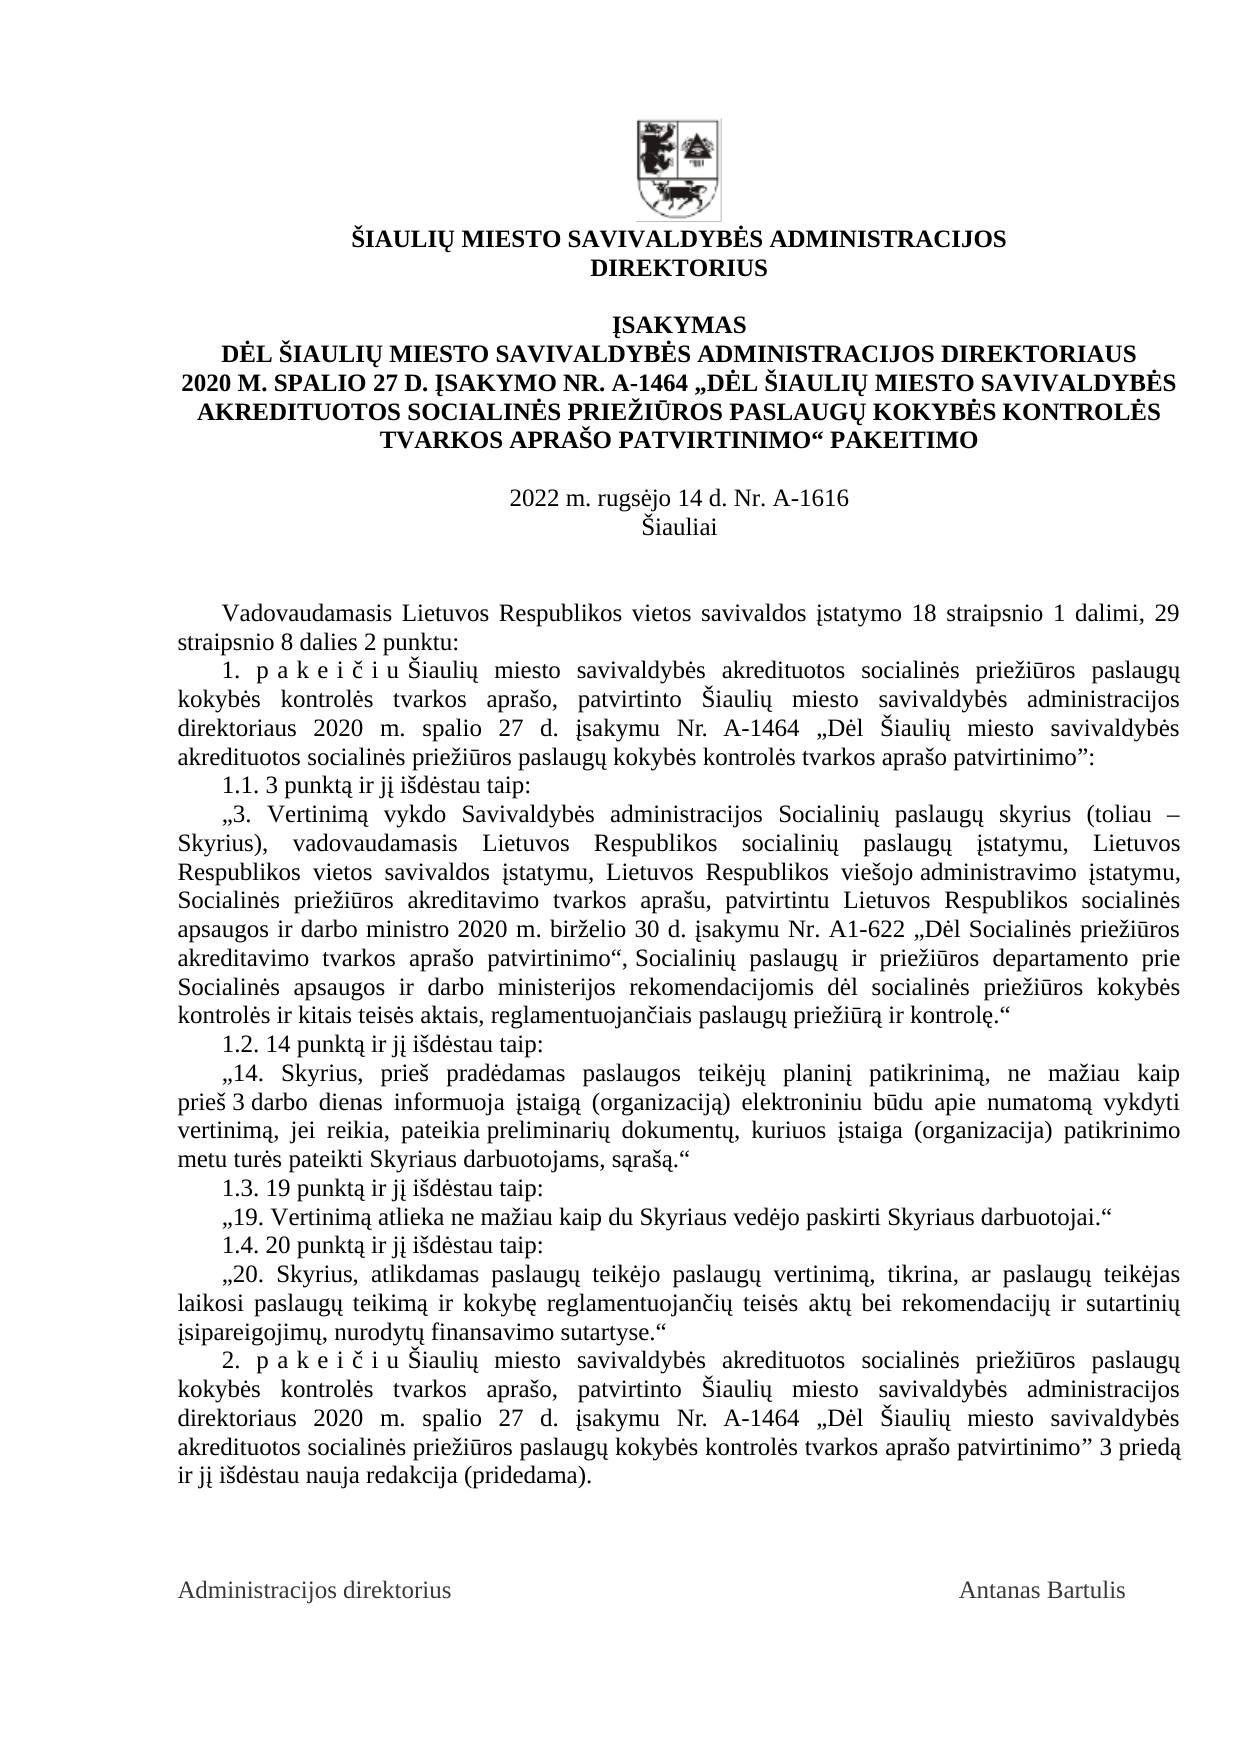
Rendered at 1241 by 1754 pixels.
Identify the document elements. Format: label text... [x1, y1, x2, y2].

text „14. Skyrius, prieš pradėdamas paslaugos teikėjų planinį patikrinimą, ne mažiau kaip prieš 3 darbo dienas informuoja įstaigą (organizaciją) elektroniniu būdu apie numatomą vykdyti vertinimą, jei reikia, pateikia preliminarių dokumentų, kuriuos įstaiga (organizacija) patikrinimo metu turės pateikti Skyriaus darbuotojams, sąrašą.“ [177, 1058, 1181, 1173]
text Vadovaudamasis Lietuvos Respublikos vietos savivaldos įstatymo 18 straipsnio 1 dalimi, 29 straipsnio 8 dalies 2 punktu: [177, 598, 1181, 656]
text ĮSAKYMAS [177, 311, 1181, 339]
subtitle ŠIAULIŲ MIESTO SAVIVALDYBĖS ADMINISTRACIJOS [177, 224, 1181, 253]
text „3. Vertinimą vykdo Savivaldybės administracijos Socialinių paslaugų skyrius (toliau – Skyrius), vadovaudamasis Lietuvos Respublikos socialinių paslaugų įstatymu, Lietuvos Respublikos vietos savivaldos įstatymu, Lietuvos Respublikos viešojo administravimo įstatymu, Socialinės priežiūros akreditavimo tvarkos aprašu, patvirtintu Lietuvos Respublikos socialinės apsaugos ir darbo ministro 2020 m. birželio 30 d. įsakymu Nr. A1-622 „Dėl Socialinės priežiūros akreditavimo tvarkos aprašo patvirtinimo“, Socialinių paslaugų ir priežiūros departamento prie Socialinės apsaugos ir darbo ministerijos rekomendacijomis dėl socialinės priežiūros kokybės kontrolės ir kitais teisės aktais, reglamentuojančiais paslaugų priežiūrą ir kontrolę.“ [177, 799, 1181, 1029]
text 1.4. 20 punktą ir jį išdėstau taip: [177, 1231, 1181, 1259]
text 2020 M. SPALIO 27 D. ĮSAKYMO NR. A-1464 „DĖL ŠIAULIŲ MIESTO SAVIVALDYBĖS AKREDITUOTOS SOCIALINĖS PRIEŽIŪROS PASLAUGŲ KOKYBĖS KONTROLĖS TVARKOS APRAŠO PATVIRTINIMO“ PAKEITIMO [177, 368, 1181, 454]
text 1. pakeičiuŠiaulių miesto savivaldybės akredituotos socialinės priežiūros paslaugų kokybės kontrolės tvarkos aprašo, patvirtinto Šiaulių miesto savivaldybės administracijos direktoriaus 2020 m. spalio 27 d. įsakymu Nr. A-1464 „Dėl Šiaulių miesto savivaldybės akredituotos socialinės priežiūros paslaugų kokybės kontrolės tvarkos aprašo patvirtinimo”: [177, 656, 1181, 771]
text DIREKTORIUS [177, 253, 1181, 282]
text „20. Skyrius, atlikdamas paslaugų teikėjo paslaugų vertinimą, tikrina, ar paslaugų teikėjas laikosi paslaugų teikimą ir kokybę reglamentuojančių teisės aktų bei rekomendacijų ir sutartinių įsipareigojimų, nurodytų finansavimo sutartyse.“ [177, 1259, 1181, 1346]
text Administracijos direktorius Antanas Bartulis [177, 1576, 1181, 1604]
text Šiauliai [177, 512, 1181, 541]
text 2022 m. rugsėjo 14 d. Nr. A-1616 [177, 483, 1181, 512]
text 1.2. 14 punktą ir jį išdėstau taip: [177, 1029, 1181, 1058]
text 1.1. 3 punktą ir jį išdėstau taip: [177, 771, 1181, 799]
text „19. Vertinimą atlieka ne mažiau kaip du Skyriaus vedėjo paskirti Skyriaus darbuotojai.“ [177, 1202, 1181, 1231]
text DĖL ŠIAULIŲ MIESTO SAVIVALDYBĖS ADMINISTRACIJOS DIREKTORIAUS [177, 339, 1181, 368]
text 1.3. 19 punktą ir jį išdėstau taip: [177, 1173, 1181, 1202]
text 2. pakeičiuŠiaulių miesto savivaldybės akredituotos socialinės priežiūros paslaugų kokybės kontrolės tvarkos aprašo, patvirtinto Šiaulių miesto savivaldybės administracijos direktoriaus 2020 m. spalio 27 d. įsakymu Nr. A-1464 „Dėl Šiaulių miesto savivaldybės akredituotos socialinės priežiūros paslaugų kokybės kontrolės tvarkos aprašo patvirtinimo” 3 priedą ir jį išdėstau nauja redakcija (pridedama). [177, 1346, 1181, 1489]
